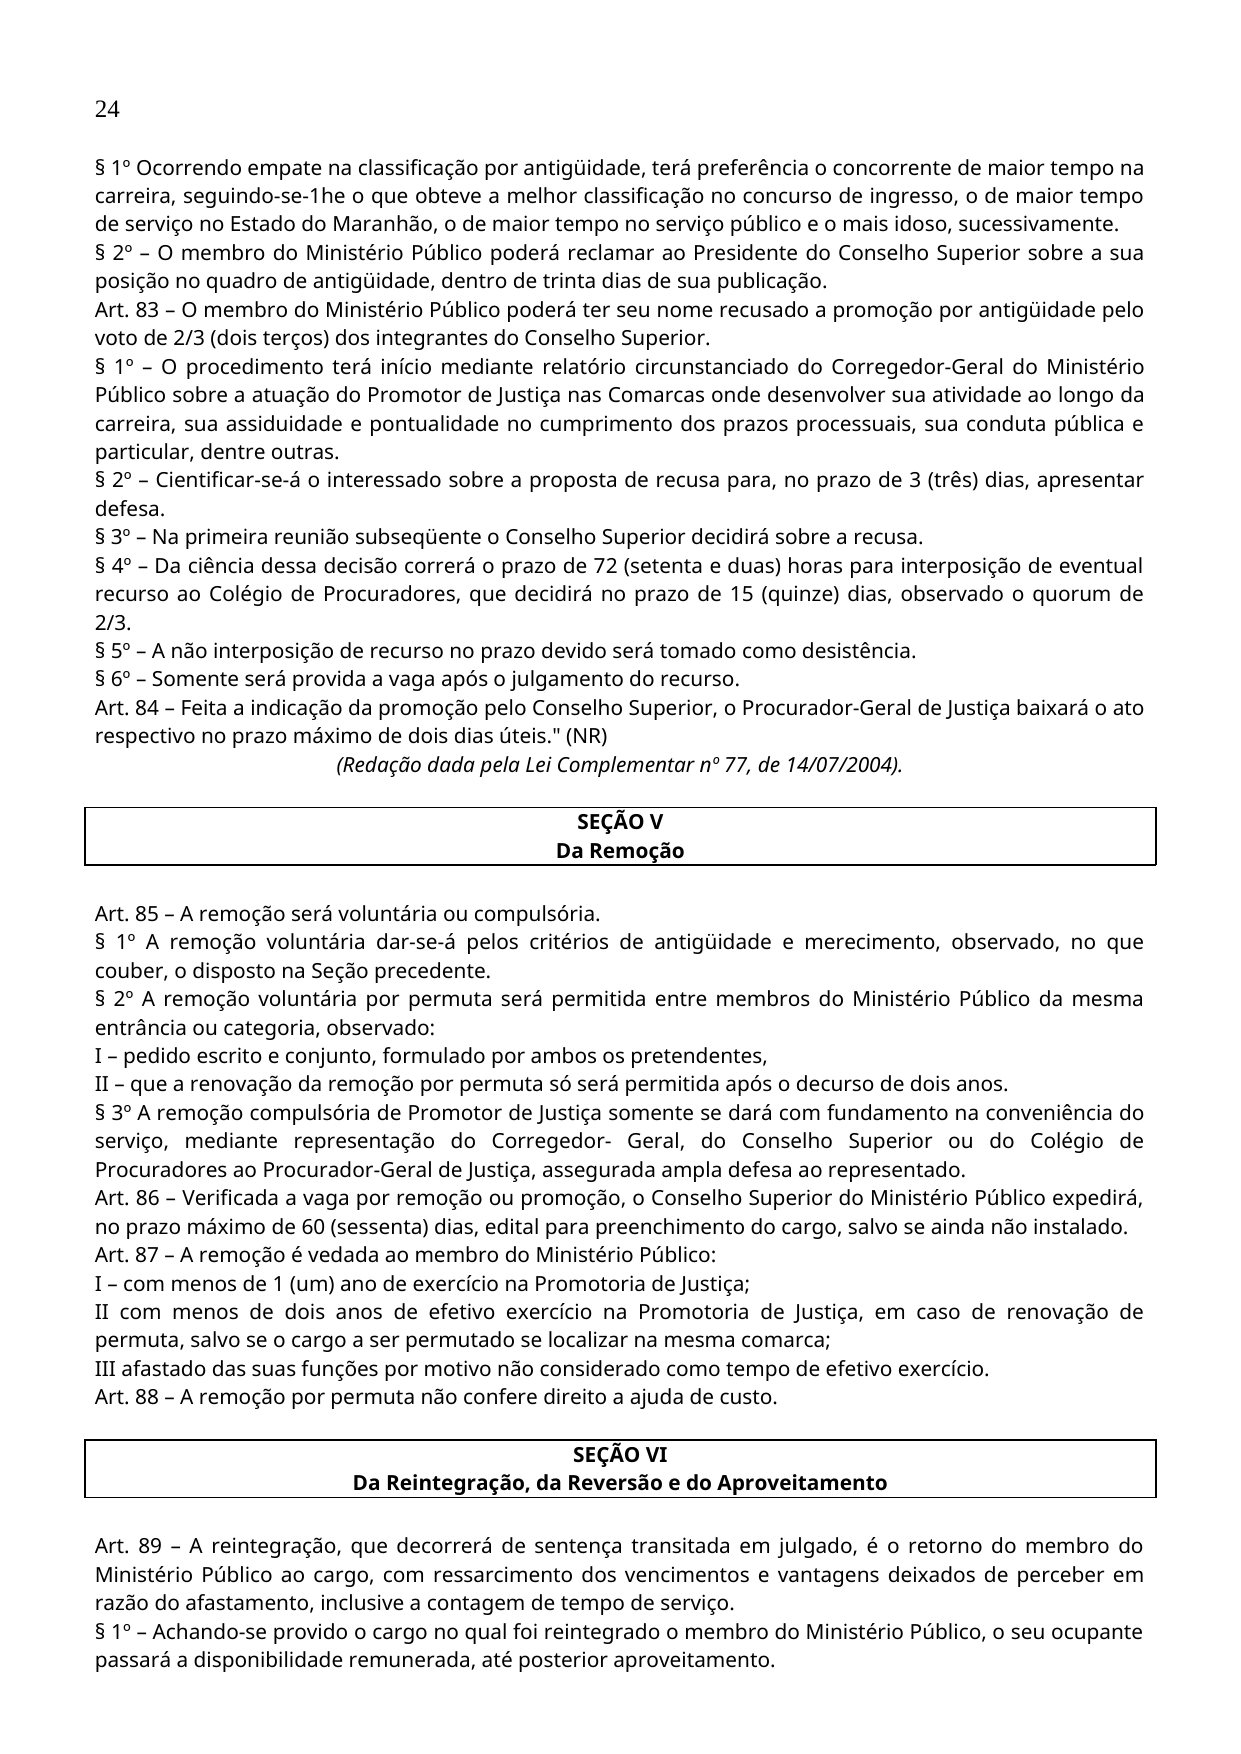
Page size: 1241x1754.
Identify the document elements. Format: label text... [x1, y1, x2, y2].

text Art. 87 – A remoção é vedada ao membro do Ministério Público: [94, 1240, 1146, 1269]
text Art. 86 – Verificada a vaga por remoção ou promoção, o Conselho Superior do Ministério Público expedirá, no prazo máximo de 60 (sessenta) dias, edital para preenchimento do cargo, salvo se ainda não instalado. [94, 1183, 1146, 1240]
text § 2º A remoção voluntária por permuta será permitida entre membros do Ministério Público da mesma entrância ou categoria, observado: [94, 984, 1146, 1041]
table_header SEÇÃO VI Da Reintegração, da Reversão e do Aproveitamento [86, 1441, 1155, 1497]
text § 1º – Achando-se provido o cargo no qual foi reintegrado o membro do Ministério Público, o seu ocupante passará a disponibilidade remunerada, até posterior aproveitamento. [94, 1617, 1146, 1674]
table_header SEÇÃO V Da Remoção [86, 808, 1155, 864]
text Art. 85 – A remoção será voluntária ou compulsória. [94, 899, 1146, 927]
text § 3º A remoção compulsória de Promotor de Justiça somente se dará com fundamento na conveniência do serviço, mediante representação do Corregedor- Geral, do Conselho Superior ou do Colégio de Procuradores ao Procurador-Geral de Justiça, assegurada ampla defesa ao representado. [94, 1098, 1146, 1183]
text § 6º – Somente será provida a vaga após o julgamento do recurso. [94, 664, 1146, 693]
text II – que a renovação da remoção por permuta só será permitida após o decurso de dois anos. [94, 1069, 1146, 1098]
text Art. 84 – Feita a indicação da promoção pelo Conselho Superior, o Procurador-Geral de Justiça baixará o ato respectivo no prazo máximo de dois dias úteis." (NR) [94, 693, 1146, 750]
text § 5º – A não interposição de recurso no prazo devido será tomado como desistência. [94, 636, 1146, 664]
text § 2º – O membro do Ministério Público poderá reclamar ao Presidente do Conselho Superior sobre a sua posição no quadro de antigüidade, dentro de trinta dias de sua publicação. [94, 238, 1146, 295]
text (Redação dada pela Lei Complementar nº 77, de 14/07/2004). [94, 750, 1146, 778]
text § 4º – Da ciência dessa decisão correrá o prazo de 72 (setenta e duas) horas para interposição de eventual recurso ao Colégio de Procuradores, que decidirá no prazo de 15 (quinze) dias, observado o quorum de 2/3. [94, 551, 1146, 636]
text I – com menos de 1 (um) ano de exercício na Promotoria de Justiça; [94, 1269, 1146, 1297]
text Art. 83 – O membro do Ministério Público poderá ter seu nome recusado a promoção por antigüidade pelo voto de 2/3 (dois terços) dos integrantes do Conselho Superior. [94, 295, 1146, 352]
text § 1º A remoção voluntária dar-se-á pelos critérios de antigüidade e merecimento, observado, no que couber, o disposto na Seção precedente. [94, 927, 1146, 984]
text III afastado das suas funções por motivo não considerado como tempo de efetivo exercício. [94, 1354, 1146, 1382]
text § 1º – O procedimento terá início mediante relatório circunstanciado do Corregedor-Geral do Ministério Público sobre a atuação do Promotor de Justiça nas Comarcas onde desenvolver sua atividade ao longo da carreira, sua assiduidade e pontualidade no cumprimento dos prazos processuais, sua conduta pública e particular, dentre outras. [94, 352, 1146, 466]
text § 1º Ocorrendo empate na classificação por antigüidade, terá preferência o concorrente de maior tempo na carreira, seguindo-se-1he o que obteve a melhor classificação no concurso de ingresso, o de maior tempo de serviço no Estado do Maranhão, o de maior tempo no serviço público e o mais idoso, sucessivamente. [94, 153, 1146, 238]
text § 3º – Na primeira reunião subseqüente o Conselho Superior decidirá sobre a recusa. [94, 522, 1146, 551]
text § 2º – Cientificar-se-á o interessado sobre a proposta de recusa para, no prazo de 3 (três) dias, apresentar defesa. [94, 466, 1146, 522]
text I – pedido escrito e conjunto, formulado por ambos os pretendentes, [94, 1041, 1146, 1069]
text Art. 89 – A reintegração, que decorrerá de sentença transitada em julgado, é o retorno do membro do Ministério Público ao cargo, com ressarcimento dos vencimentos e vantagens deixados de perceber em razão do afastamento, inclusive a contagem de tempo de serviço. [94, 1531, 1146, 1617]
text Art. 88 – A remoção por permuta não confere direito a ajuda de custo. [94, 1382, 1146, 1411]
text II com menos de dois anos de efetivo exercício na Promotoria de Justiça, em caso de renovação de permuta, salvo se o cargo a ser permutado se localizar na mesma comarca; [94, 1297, 1146, 1354]
